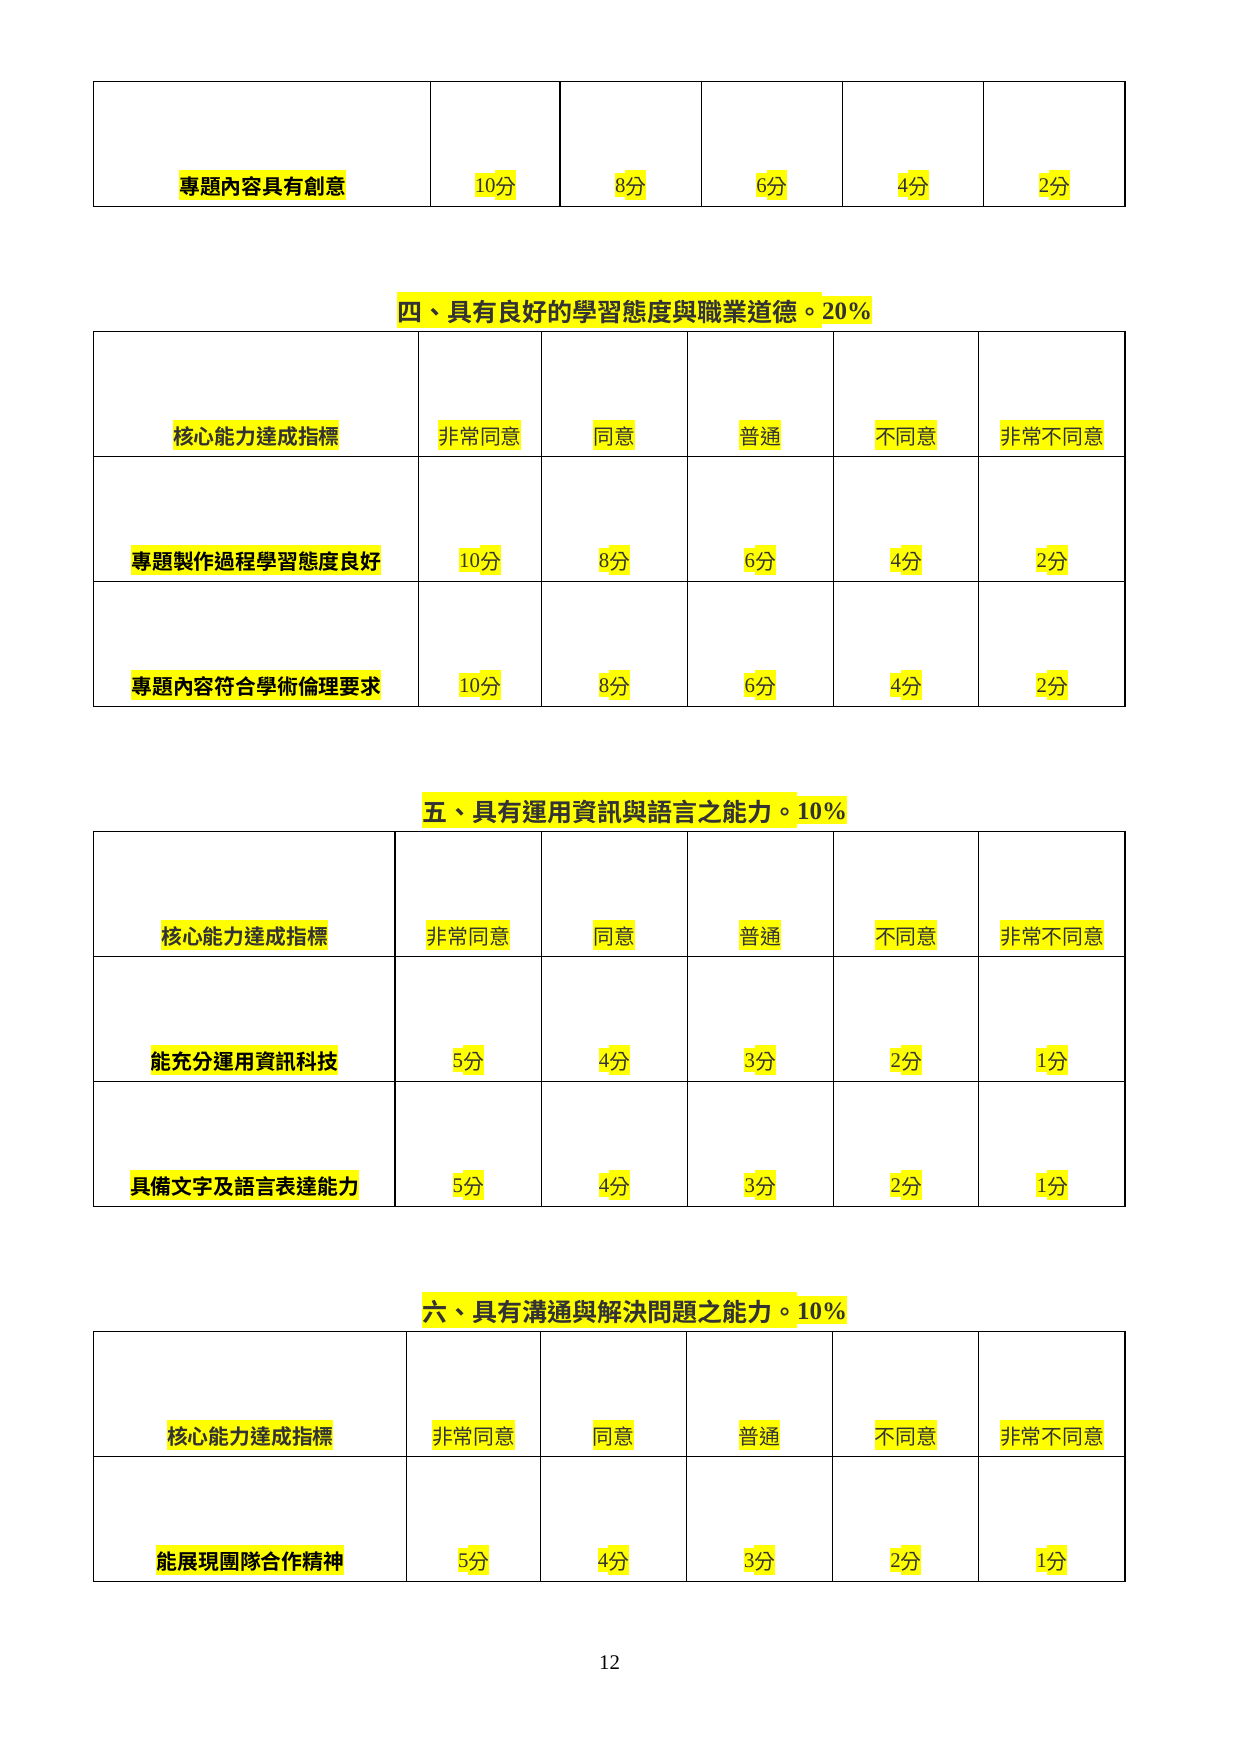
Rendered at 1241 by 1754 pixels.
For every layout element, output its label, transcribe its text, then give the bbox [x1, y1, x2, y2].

table_cell 能充分運用資訊科技 [94, 957, 394, 1081]
table_cell 5分 [396, 957, 541, 1081]
table_cell 2分 [984, 82, 1124, 206]
table_cell 1分 [979, 957, 1124, 1081]
table_cell 1分 [979, 1457, 1124, 1581]
table_cell 5分 [396, 1082, 541, 1206]
text 四、具有良好的學習態度與職業道德。20% [144, 268, 1125, 331]
table_cell 4分 [834, 582, 978, 706]
table_header 不同意 [833, 1332, 978, 1456]
table_header 核心能力達成指標 [94, 1332, 406, 1456]
table_cell 6分 [702, 82, 842, 206]
table_cell 10分 [431, 82, 559, 206]
table_cell 4分 [843, 82, 983, 206]
table_cell 10分 [419, 582, 541, 706]
table_header 非常不同意 [979, 1332, 1124, 1456]
table_cell 3分 [688, 1082, 833, 1206]
table_header 不同意 [834, 332, 978, 456]
table_cell 2分 [979, 457, 1124, 581]
text 六、具有溝通與解決問題之能力。10% [144, 1268, 1125, 1331]
table_cell 具備文字及語言表達能力 [94, 1082, 394, 1206]
table_header 不同意 [834, 832, 978, 956]
table_header 非常同意 [407, 1332, 540, 1456]
table_header 核心能力達成指標 [94, 332, 418, 456]
table_cell 5分 [407, 1457, 540, 1581]
table_cell 專題內容符合學術倫理要求 [94, 582, 418, 706]
table_cell 2分 [833, 1457, 978, 1581]
table_cell 1分 [979, 1082, 1124, 1206]
table_header 普通 [688, 832, 833, 956]
table_header 非常不同意 [979, 832, 1124, 956]
table_cell 能展現團隊合作精神 [94, 1457, 406, 1581]
table_header 同意 [542, 832, 687, 956]
table_cell 專題製作過程學習態度良好 [94, 457, 418, 581]
table_header 普通 [688, 332, 833, 456]
table_cell 10分 [419, 457, 541, 581]
table_cell 8分 [542, 582, 687, 706]
text 五、具有運用資訊與語言之能力。10% [144, 768, 1125, 831]
table_cell 2分 [834, 957, 978, 1081]
table_cell 3分 [688, 957, 833, 1081]
table_header 非常同意 [419, 332, 541, 456]
table_cell 8分 [542, 457, 687, 581]
table_cell 專題內容具有創意 [94, 82, 430, 206]
table_cell 6分 [688, 582, 833, 706]
table_header 同意 [542, 332, 687, 456]
table_header 普通 [687, 1332, 832, 1456]
table_cell 4分 [541, 1457, 686, 1581]
table_header 非常同意 [396, 832, 541, 956]
table_header 非常不同意 [979, 332, 1124, 456]
table_cell 8分 [561, 82, 701, 206]
table_cell 4分 [834, 457, 978, 581]
table_header 同意 [541, 1332, 686, 1456]
table_cell 3分 [687, 1457, 832, 1581]
table_cell 6分 [688, 457, 833, 581]
table_cell 2分 [979, 582, 1124, 706]
table_header 核心能力達成指標 [94, 832, 394, 956]
table_cell 2分 [834, 1082, 978, 1206]
table_cell 4分 [542, 1082, 687, 1206]
table_cell 4分 [542, 957, 687, 1081]
